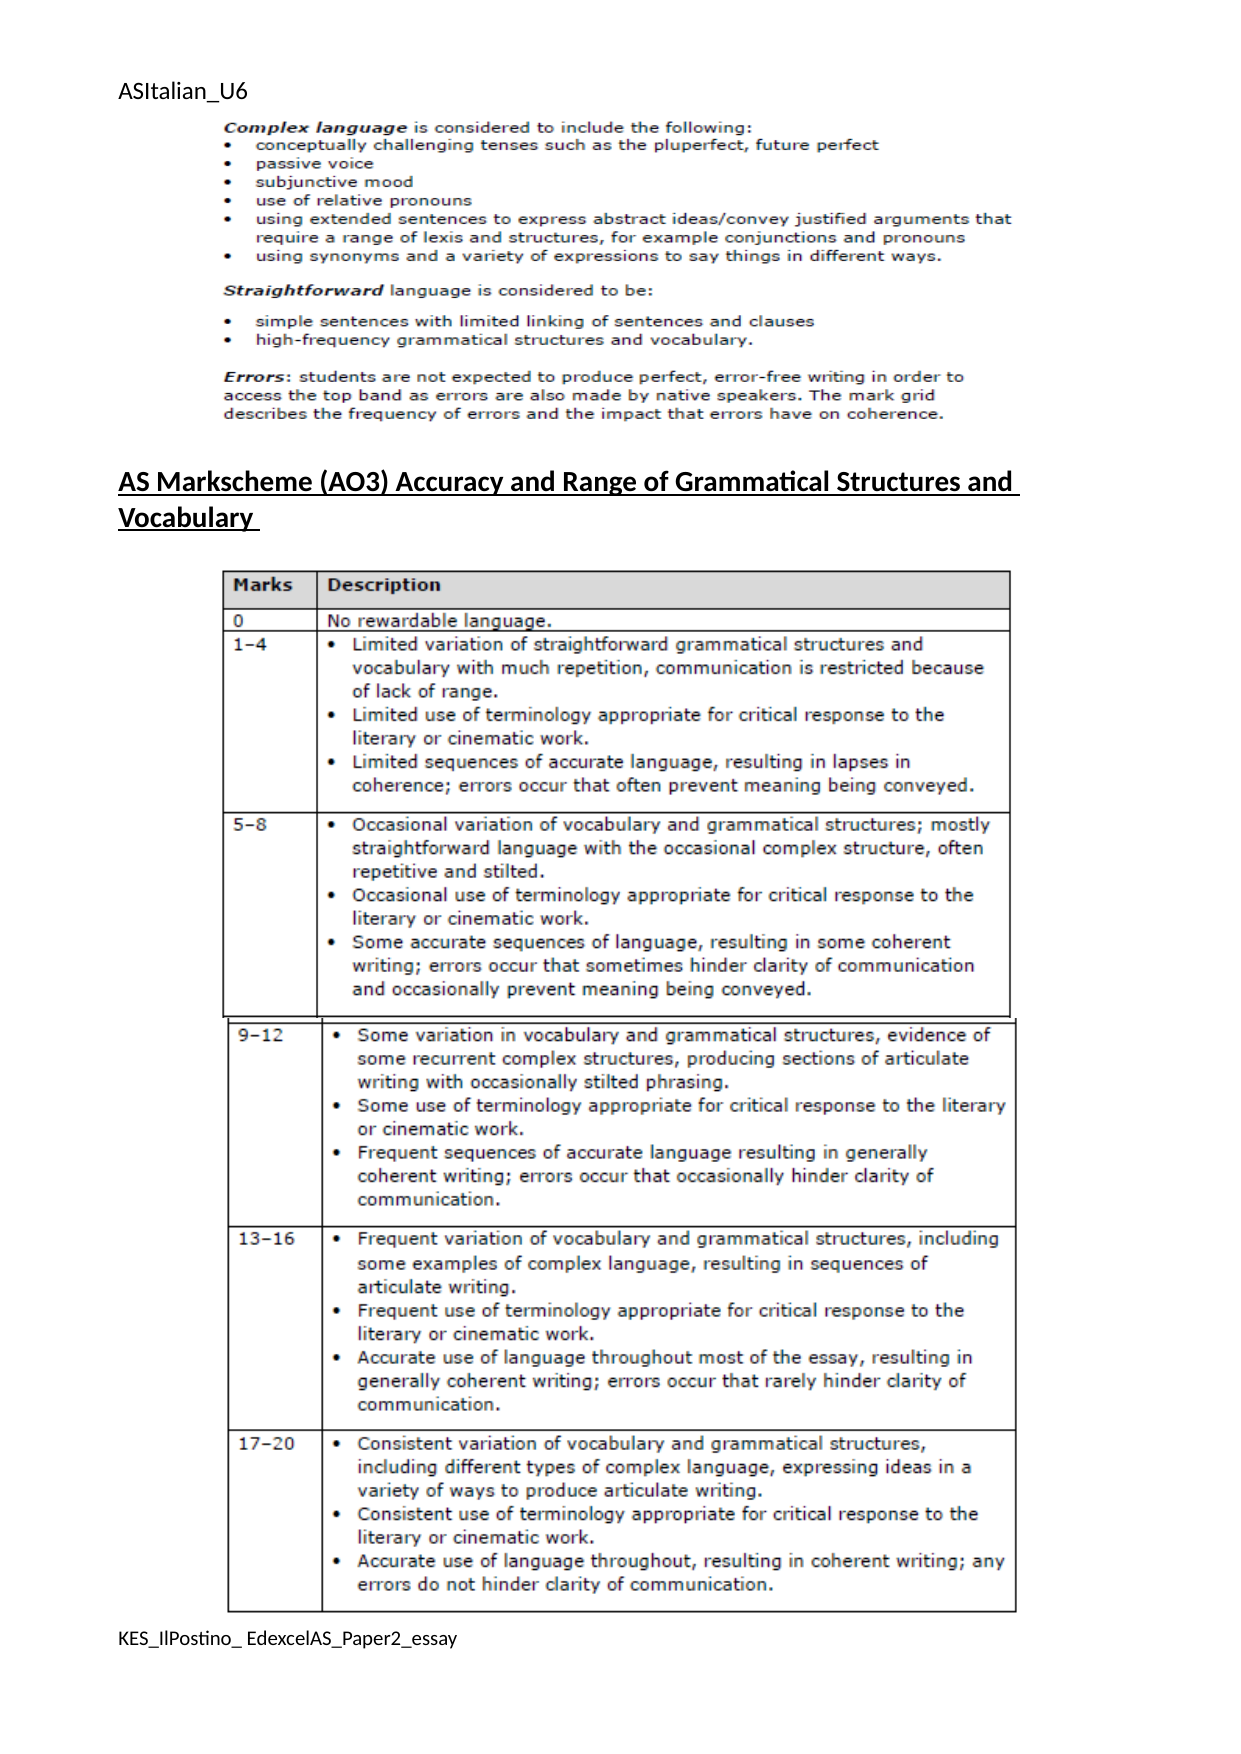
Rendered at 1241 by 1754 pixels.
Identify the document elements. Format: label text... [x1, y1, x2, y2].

text AS Markscheme (AO3) Accuracy and Range of Grammatical Structures and Vocabulary [118, 463, 1122, 535]
